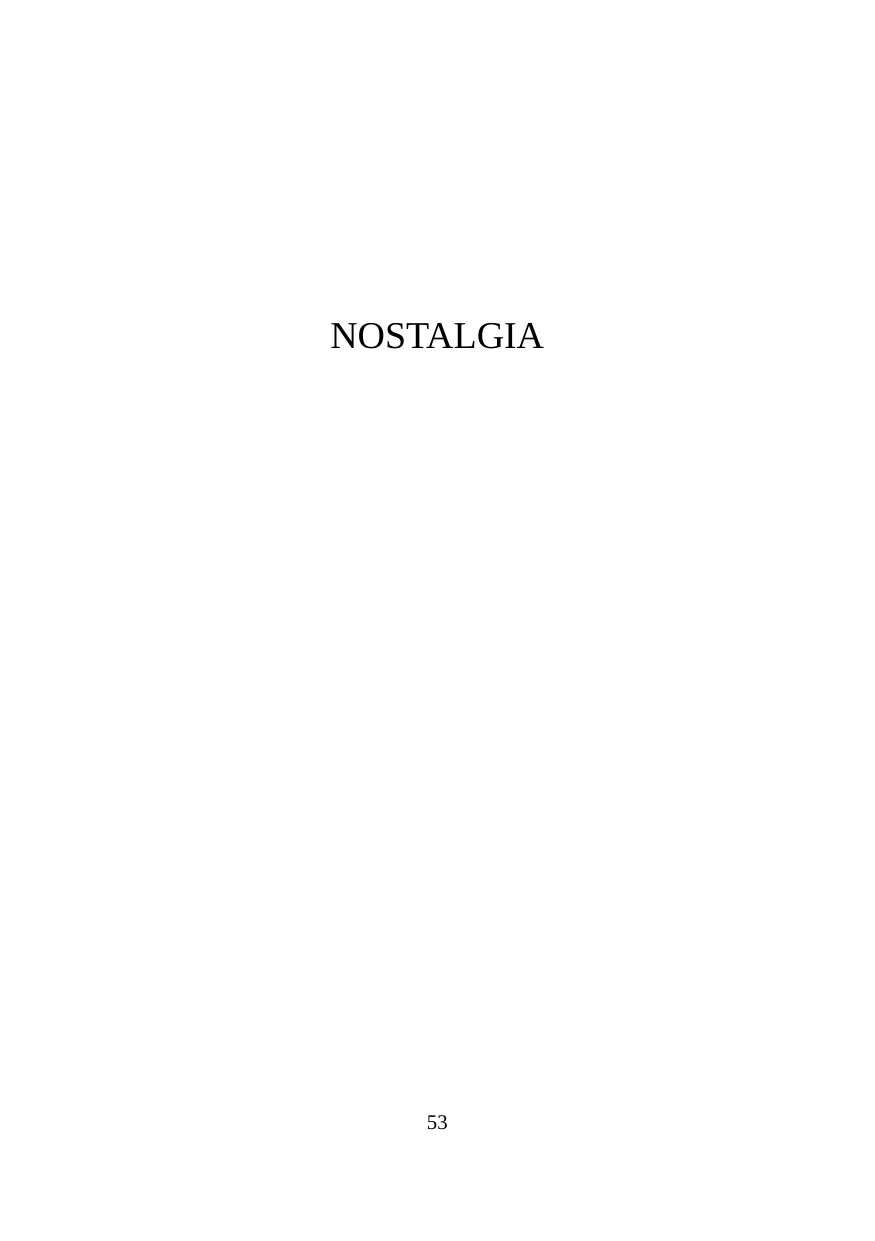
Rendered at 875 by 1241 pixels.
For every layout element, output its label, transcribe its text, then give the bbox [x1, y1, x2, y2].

subtitle NOSTALGIA [106, 313, 768, 357]
